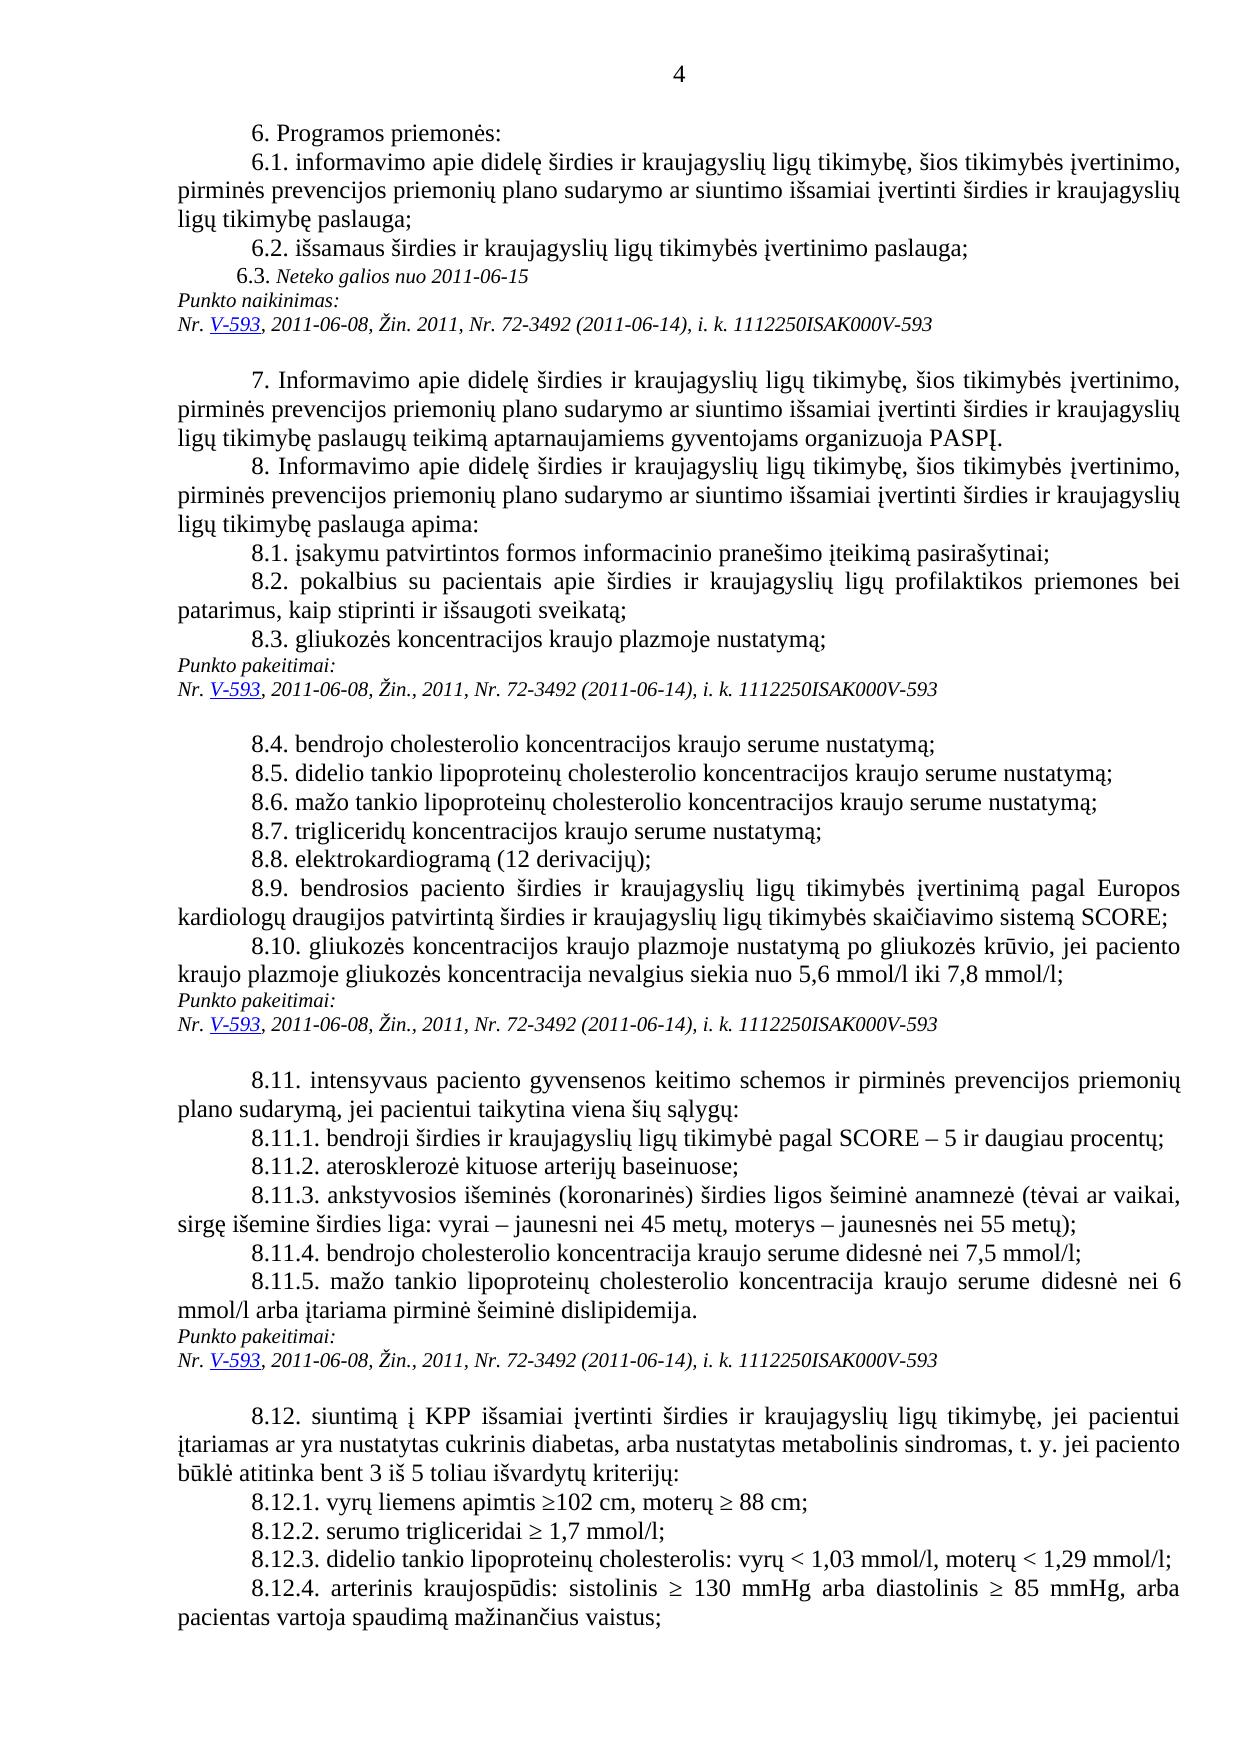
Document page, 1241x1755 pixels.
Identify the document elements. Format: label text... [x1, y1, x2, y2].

text 8.9. bendrosios paciento širdies ir kraujagyslių ligų tikimybės įvertinimą pagal Europos kardiologų draugijos patvirtintą širdies ir kraujagyslių ligų tikimybės skaičiavimo sistemą SCORE; [177, 873, 1181, 931]
text 6.2. išsamaus širdies ir kraujagyslių ligų tikimybės įvertinimo paslauga; [177, 233, 1181, 262]
text 8.6. mažo tankio lipoproteinų cholesterolio koncentracijos kraujo serume nustatymą; [177, 787, 1181, 816]
text 6.1. informavimo apie didelę širdies ir kraujagyslių ligų tikimybę, šios tikimybės įvertinimo, pirminės prevencijos priemonių plano sudarymo ar siuntimo išsamiai įvertinti širdies ir kraujagyslių ligų tikimybę paslauga; [177, 147, 1181, 233]
text Nr. V-593, 2011-06-08, Žin., 2011, Nr. 72-3492 (2011-06-14), i. k. 1112250ISAK000V-593 [177, 1012, 1181, 1036]
text 6. Programos priemonės: [177, 118, 1181, 147]
text 7. Informavimo apie didelę širdies ir kraujagyslių ligų tikimybę, šios tikimybės įvertinimo, pirminės prevencijos priemonių plano sudarymo ar siuntimo išsamiai įvertinti širdies ir kraujagyslių ligų tikimybę paslaugų teikimą aptarnaujamiems gyventojams organizuoja PASPĮ. [177, 365, 1181, 451]
text 8.12.4. arterinis kraujospūdis: sistolinis ≥ 130 mmHg arba diastolinis ≥ 85 mmHg, arba pacientas vartoja spaudimą mažinančius vaistus; [177, 1573, 1181, 1631]
text Punkto pakeitimai: [177, 1324, 1181, 1348]
text Nr. V-593, 2011-06-08, Žin., 2011, Nr. 72-3492 (2011-06-14), i. k. 1112250ISAK000V-593 [177, 677, 1181, 701]
text 8.8. elektrokardiogramą (12 derivacijų); [177, 844, 1181, 873]
text 8.12.2. serumo trigliceridai ≥ 1,7 mmol/l; [177, 1516, 1181, 1544]
text 8.1. įsakymu patvirtintos formos informacinio pranešimo įteikimą pasirašytinai; [177, 538, 1181, 566]
text 6.3. Neteko galios nuo 2011-06-15 [177, 262, 1181, 288]
text 8.10. gliukozės koncentracijos kraujo plazmoje nustatymą po gliukozės krūvio, jei paciento kraujo plazmoje gliukozės koncentracija nevalgius siekia nuo 5,6 mmol/l iki 7,8 mmol/l; [177, 931, 1181, 988]
text Nr. V-593, 2011-06-08, Žin. 2011, Nr. 72-3492 (2011-06-14), i. k. 1112250ISAK000V-593 [177, 312, 1181, 336]
text 8.3. gliukozės koncentracijos kraujo plazmoje nustatymą; [177, 624, 1181, 653]
text 8.12.3. didelio tankio lipoproteinų cholesterolis: vyrų < 1,03 mmol/l, moterų < 1,29 mmol/l; [177, 1544, 1181, 1573]
text 8.7. trigliceridų koncentracijos kraujo serume nustatymą; [177, 816, 1181, 844]
text 8. Informavimo apie didelę širdies ir kraujagyslių ligų tikimybę, šios tikimybės įvertinimo, pirminės prevencijos priemonių plano sudarymo ar siuntimo išsamiai įvertinti širdies ir kraujagyslių ligų tikimybę paslauga apima: [177, 451, 1181, 538]
text 8.4. bendrojo cholesterolio koncentracijos kraujo serume nustatymą; [177, 729, 1181, 758]
text Punkto pakeitimai: [177, 653, 1181, 677]
text 8.11. intensyvaus paciento gyvensenos keitimo schemos ir pirminės prevencijos priemonių plano sudarymą, jei pacientui taikytina viena šių sąlygų: [177, 1065, 1181, 1123]
text Punkto pakeitimai: [177, 988, 1181, 1012]
text 8.11.3. ankstyvosios išeminės (koronarinės) širdies ligos šeiminė anamnezė (tėvai ar vaikai, sirgę išemine širdies liga: vyrai – jaunesni nei 45 metų, moterys – jaunesnės nei 55 metų); [177, 1180, 1181, 1238]
text Punkto naikinimas: [177, 288, 1181, 312]
text 8.12.1. vyrų liemens apimtis ≥102 cm, moterų ≥ 88 cm; [177, 1487, 1181, 1516]
text 8.11.2. aterosklerozė kituose arterijų baseinuose; [177, 1151, 1181, 1180]
text 8.11.1. bendroji širdies ir kraujagyslių ligų tikimybė pagal SCORE – 5 ir daugiau procentų; [177, 1123, 1181, 1151]
text 8.2. pokalbius su pacientais apie širdies ir kraujagyslių ligų profilaktikos priemones bei patarimus, kaip stiprinti ir išsaugoti sveikatą; [177, 566, 1181, 624]
text Nr. V-593, 2011-06-08, Žin., 2011, Nr. 72-3492 (2011-06-14), i. k. 1112250ISAK000V-593 [177, 1348, 1181, 1372]
text 8.5. didelio tankio lipoproteinų cholesterolio koncentracijos kraujo serume nustatymą; [177, 758, 1181, 787]
text 8.12. siuntimą į KPP išsamiai įvertinti širdies ir kraujagyslių ligų tikimybę, jei pacientui įtariamas ar yra nustatytas cukrinis diabetas, arba nustatytas metabolinis sindromas, t. y. jei paciento būklė atitinka bent 3 iš 5 toliau išvardytų kriterijų: [177, 1401, 1181, 1487]
text 8.11.5. mažo tankio lipoproteinų cholesterolio koncentracija kraujo serume didesnė nei 6 mmol/l arba įtariama pirminė šeiminė dislipidemija. [177, 1266, 1181, 1324]
text 8.11.4. bendrojo cholesterolio koncentracija kraujo serume didesnė nei 7,5 mmol/l; [177, 1238, 1181, 1266]
